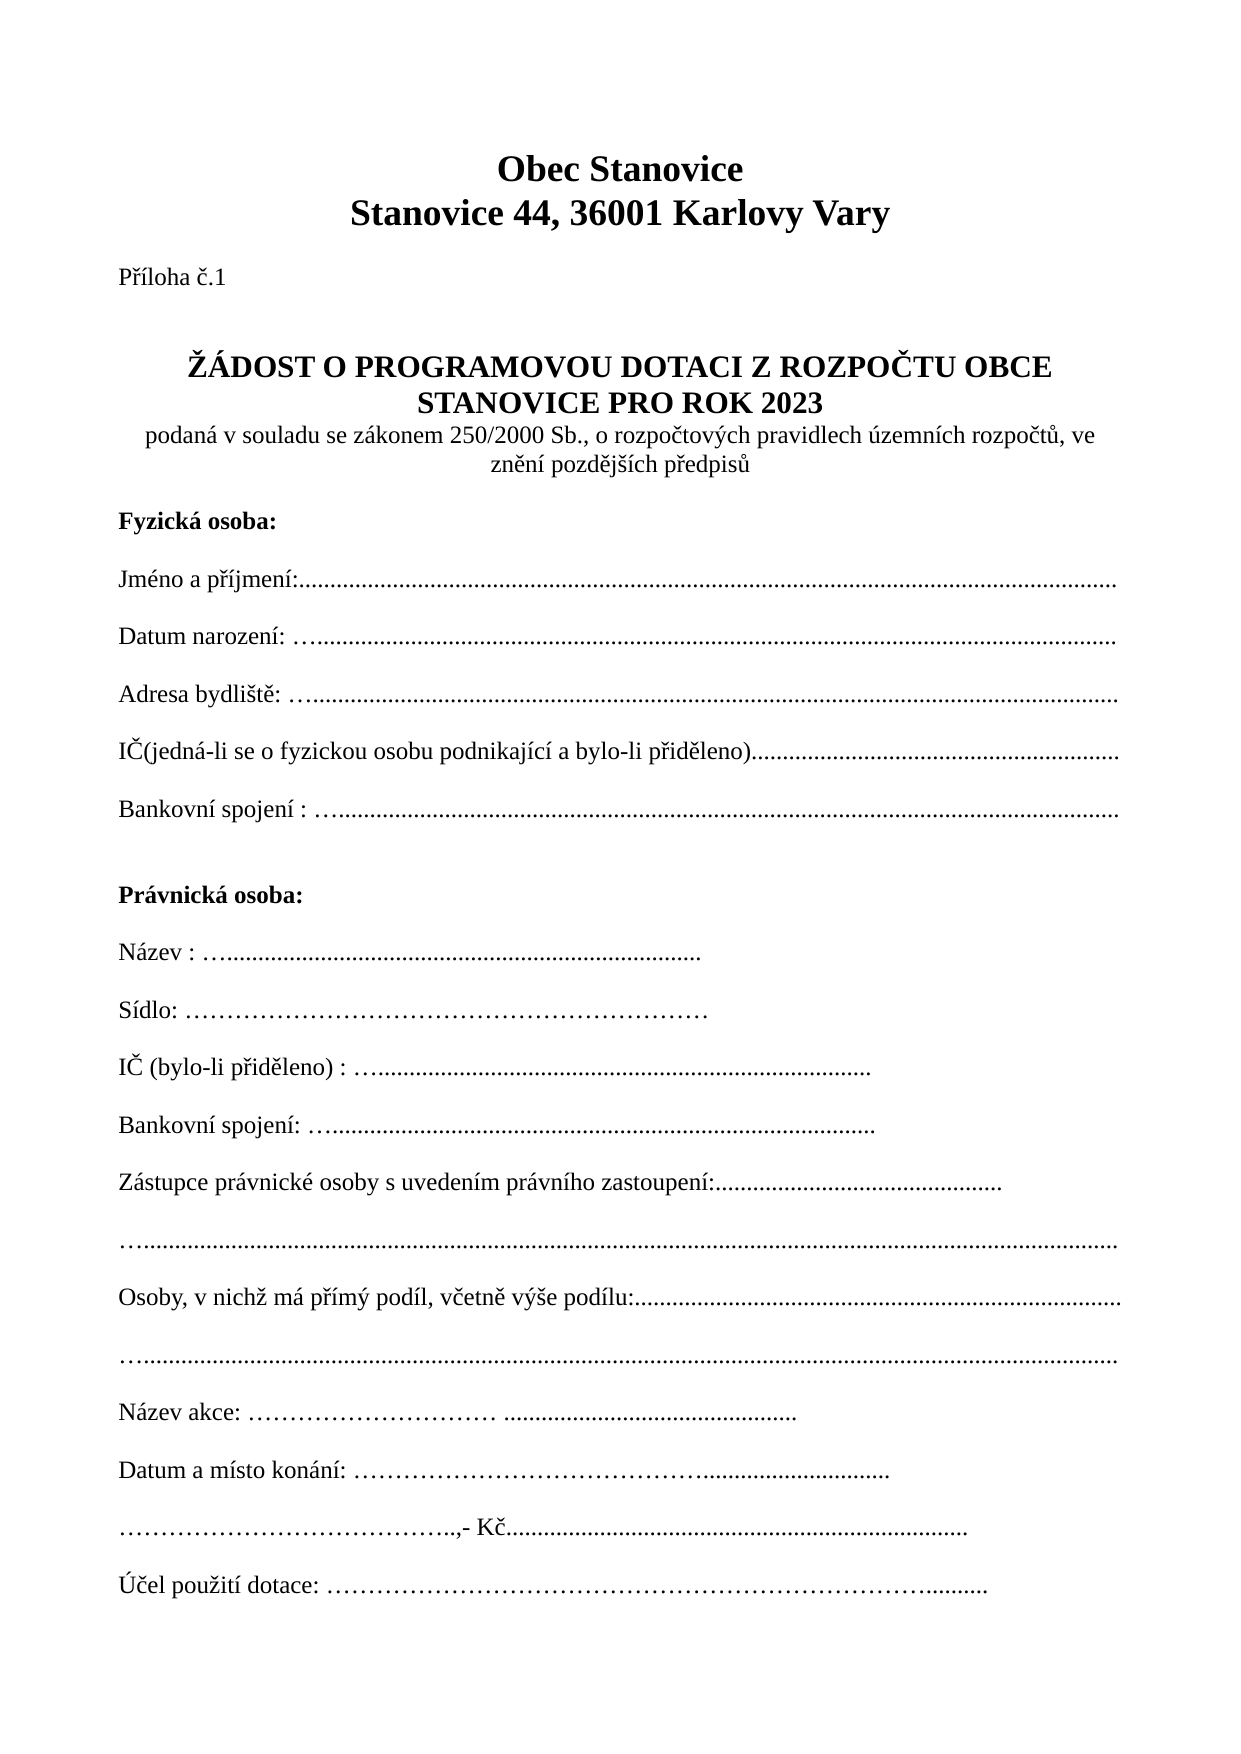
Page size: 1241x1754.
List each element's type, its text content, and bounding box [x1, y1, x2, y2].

text …............................................................................................................................................................ [118, 1225, 1122, 1254]
text …............................................................................................................................................................ [118, 1340, 1122, 1369]
text Adresa bydliště: …................................................................................................................................. [118, 679, 1122, 707]
text Bankovní spojení : …............................................................................................................................. [118, 794, 1122, 822]
text Jméno a příjmení:................................................................................................................................... [118, 564, 1122, 592]
text Zástupce právnické osoby s uvedením právního zastoupení:.............................................. [118, 1167, 1122, 1196]
text IČ (bylo-li přiděleno) : …............................................................................... [118, 1052, 1122, 1081]
text Bankovní spojení: …....................................................................................... [118, 1110, 1122, 1139]
text Stanovice 44, 36001 Karlovy Vary [118, 190, 1122, 233]
text Datum a místo konání: …………………………………….............................. [118, 1455, 1122, 1484]
text Příloha č.1 [118, 262, 1122, 291]
text Obec Stanovice [118, 147, 1122, 190]
text Název : …............................................................................ [118, 937, 1122, 966]
text Název akce: ………………………… ............................................... [118, 1397, 1122, 1426]
text Sídlo: ……………………………………………………… [118, 995, 1122, 1024]
text podaná v souladu se zákonem 250/2000 Sb., o rozpočtových pravidlech územních rozpočtů, ve znění pozdějších předpisů [118, 420, 1122, 477]
text IČ(jedná-li se o fyzickou osobu podnikající a bylo-li přiděleno)........................................................... [118, 736, 1122, 765]
text Účel použití dotace: ……………………………………………………………….......... [118, 1570, 1122, 1599]
text ŽÁDOST O PROGRAMOVOU DOTACI Z ROZPOČTU OBCE STANOVICE PRO ROK 2023 [118, 348, 1122, 420]
text Osoby, v nichž má přímý podíl, včetně výše podílu:.............................................................................. [118, 1282, 1122, 1311]
text Datum narození: …................................................................................................................................ [118, 621, 1122, 650]
text Fyzická osoba: [118, 506, 1122, 535]
text Právnická osoba: [118, 880, 1122, 909]
text …………………………………..,- Kč.......................................................................... [118, 1512, 1122, 1541]
